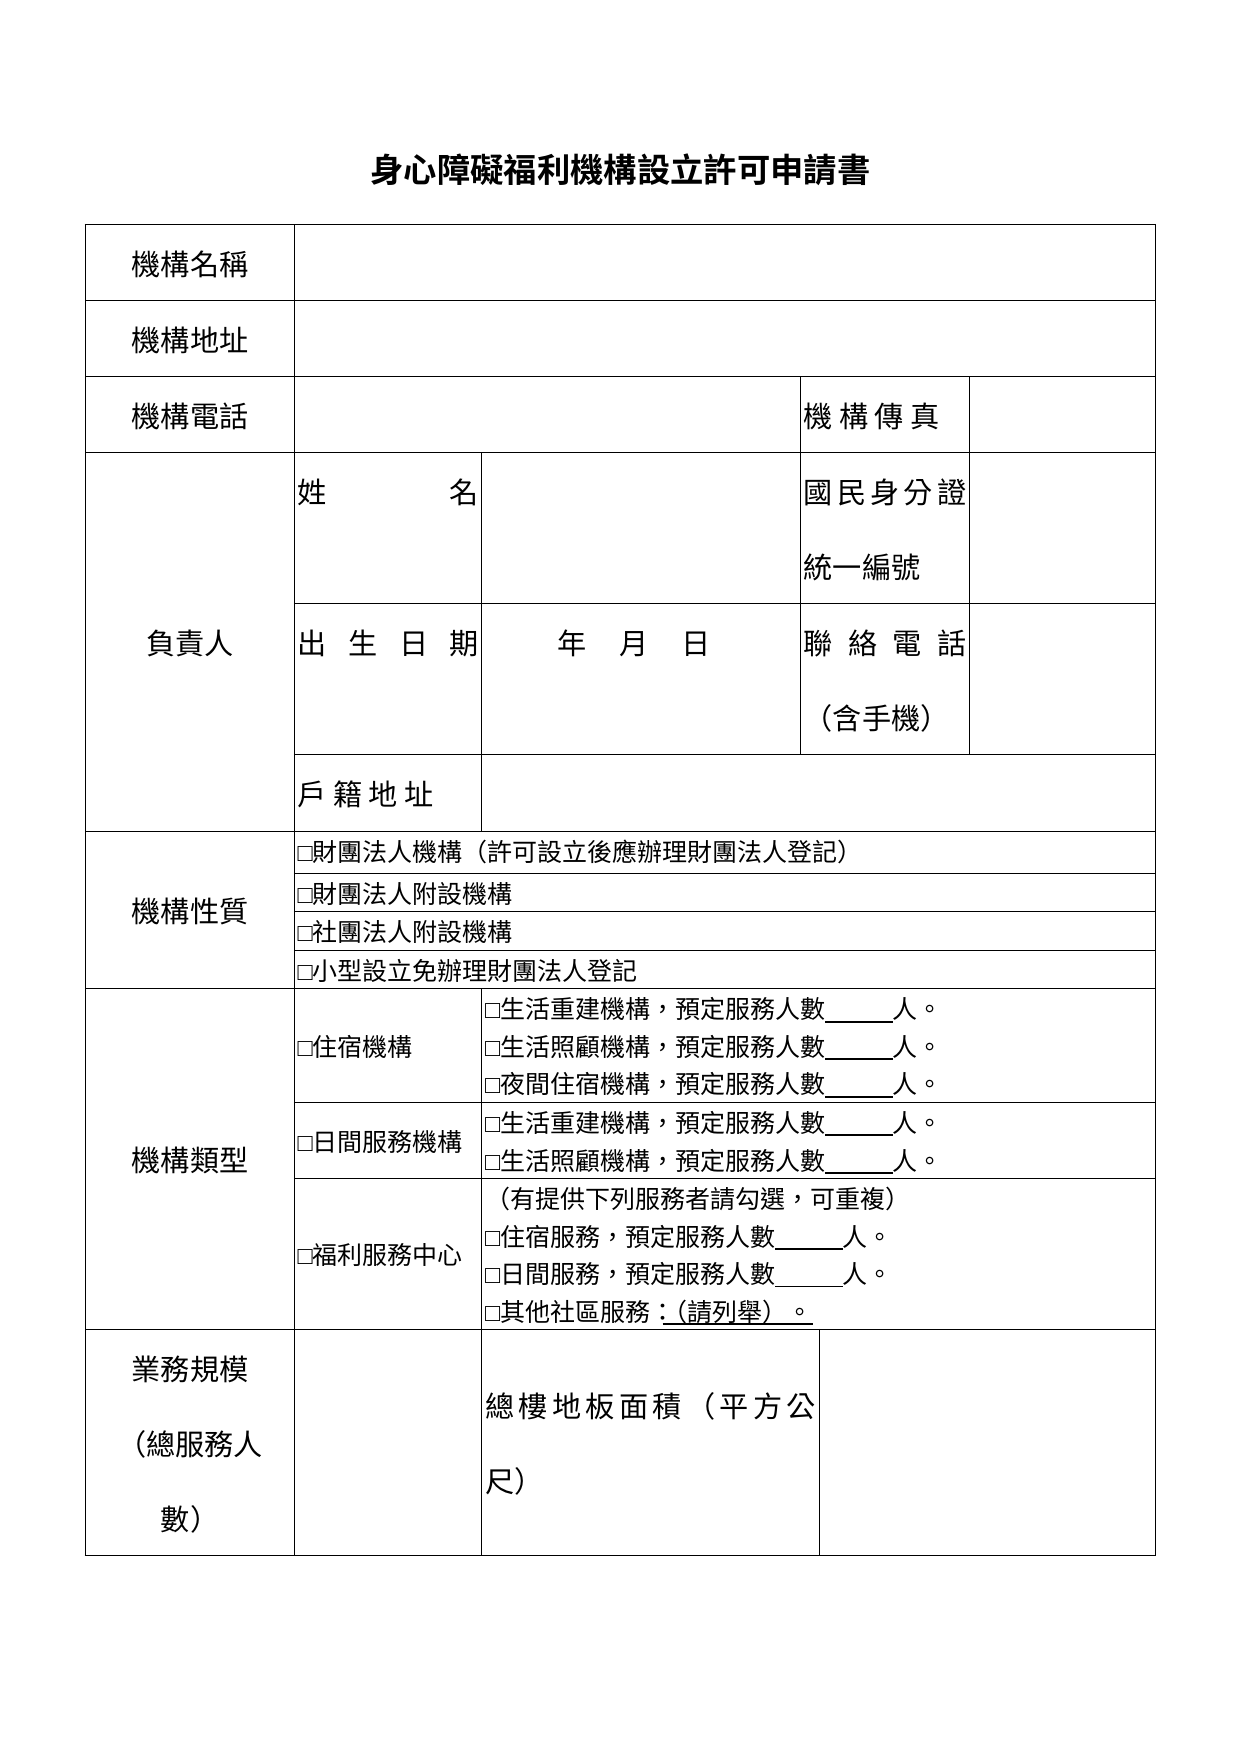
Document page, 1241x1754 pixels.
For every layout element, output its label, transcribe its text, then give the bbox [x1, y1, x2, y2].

table_cell 聯絡電話（含手機） [801, 604, 969, 754]
text 身心障礙福利機構設立許可申請書 [89, 130, 1152, 205]
table_cell □日間服務機構 [295, 1103, 481, 1178]
table_cell [970, 377, 1155, 452]
table_header [295, 225, 1155, 300]
table_cell 機 構 傳 真 [801, 377, 969, 452]
table_cell [970, 453, 1155, 603]
table_cell 機構類型 [86, 989, 294, 1329]
table_cell [482, 453, 800, 603]
table_cell 負責人 [86, 453, 294, 831]
table_cell □生活重建機構，預定服務人數 人。 □生活照顧機構，預定服務人數 人。 [482, 1103, 1155, 1178]
table_cell 總樓地板面積（平方公尺） [482, 1330, 819, 1555]
table_cell □福利服務中心 [295, 1179, 481, 1329]
table_cell 機構地址 [86, 301, 294, 376]
table_cell [482, 755, 1155, 831]
table_cell [295, 377, 800, 452]
table_cell 姓名 [295, 453, 481, 603]
table_cell （有提供下列服務者請勾選，可重複） □住宿服務，預定服務人數 人。 □日間服務，預定服務人數 人。 □其他社區服務：（請列舉）。 [482, 1179, 1155, 1329]
table_cell 戶 籍 地 址 [295, 755, 481, 831]
table_cell 出生日期 [295, 604, 481, 754]
table_cell [820, 1330, 1155, 1555]
table_cell □小型設立免辦理財團法人登記 [295, 951, 1155, 988]
table_cell 國民身分證統一編號 [801, 453, 969, 603]
table_cell □財團法人附設機構 [295, 874, 1155, 911]
table_cell □財團法人機構（許可設立後應辦理財團法人登記） [295, 832, 1155, 873]
table_cell [295, 1330, 481, 1555]
table_cell 機構電話 [86, 377, 294, 452]
table_cell □住宿機構 [295, 989, 481, 1102]
table_cell □社團法人附設機構 [295, 912, 1155, 950]
table_cell [970, 604, 1155, 754]
table_cell 年 月 日 [482, 604, 800, 754]
table_header 機構名稱 [86, 225, 294, 300]
table_cell 業務規模 （總服務人數） [86, 1330, 294, 1555]
table_cell □生活重建機構，預定服務人數 人。 □生活照顧機構，預定服務人數 人。 □夜間住宿機構，預定服務人數 人。 [482, 989, 1155, 1102]
table_cell 機構性質 [86, 832, 294, 988]
table_cell [295, 301, 1155, 376]
